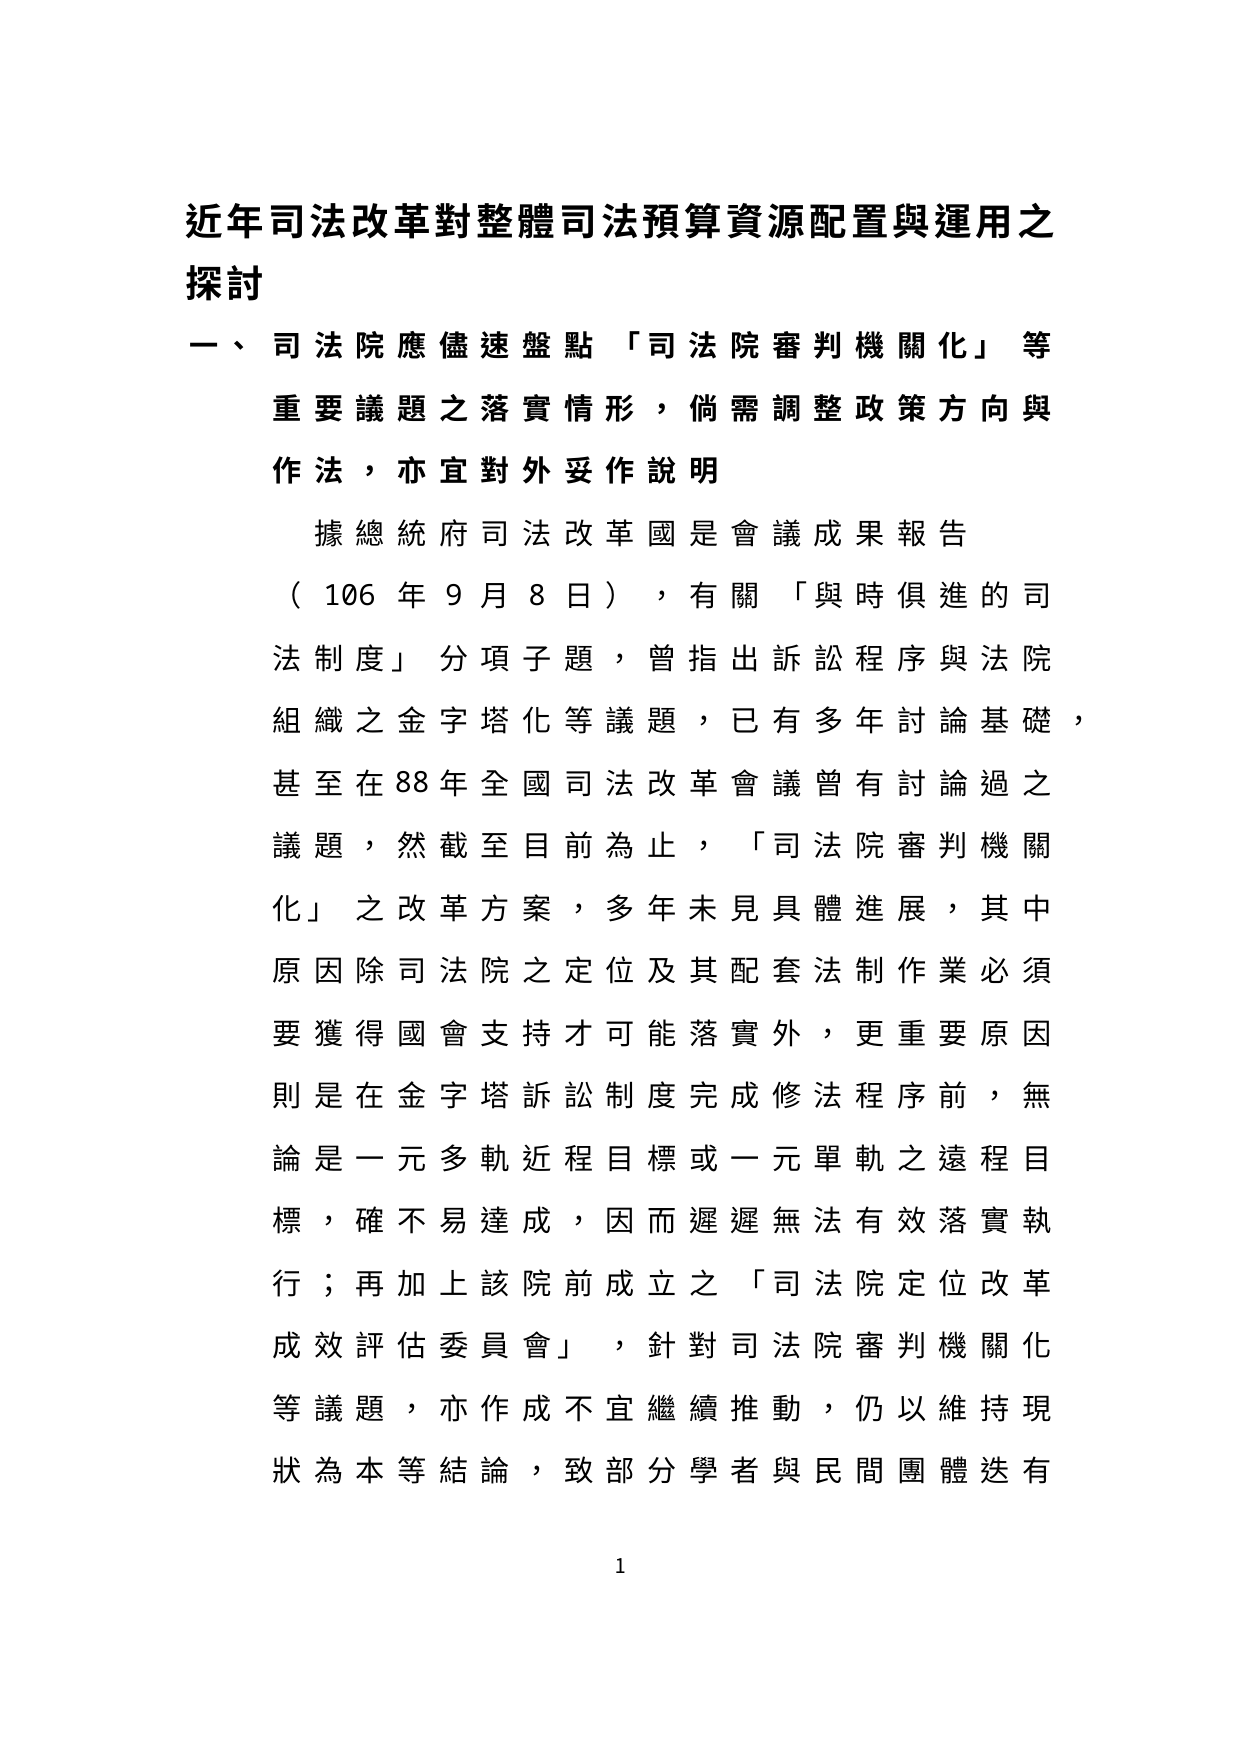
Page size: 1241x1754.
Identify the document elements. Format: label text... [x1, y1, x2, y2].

text 近年司法改革對整體司法預算資源配置與運用之探討 [183, 177, 1058, 302]
text 一、司法院應儘速盤點「司法院審判機關化」等重要議題之落實情形，倘需調整政策方向與作法，亦宜對外妥作說明 [183, 302, 1058, 490]
text 據總統府司法改革國是會議成果報告（106年9月8日），有關「與時俱進的司法制度」分項子題，曾指出訴訟程序與法院組織之金字塔化等議題，已有多年討論基礎，甚至在88年全國司法改革會議曾有討論過之議題，然截至目前為止，「司法院審判機關化」之改革方案，多年未見具體進展，其中原因除司法院之定位及其配套法制作業必須要獲得國會支持才可能落實外，更重要原因則是在金字塔訴訟制度完成修法程序前，無論是一元多軌近程目標或一元單軌之遠程目標，確不易達成，因而遲遲無法有效落實執行；再加上該院前成立之「司法院定位改革成效評估委員會」，針對司法院審判機關化等議題，亦作成不宜繼續推動，仍以維持現狀為本等結論，致部分學者與民間團體迭有「司法院審判機關化」進度延宕之質疑。 [242, 490, 1058, 1490]
